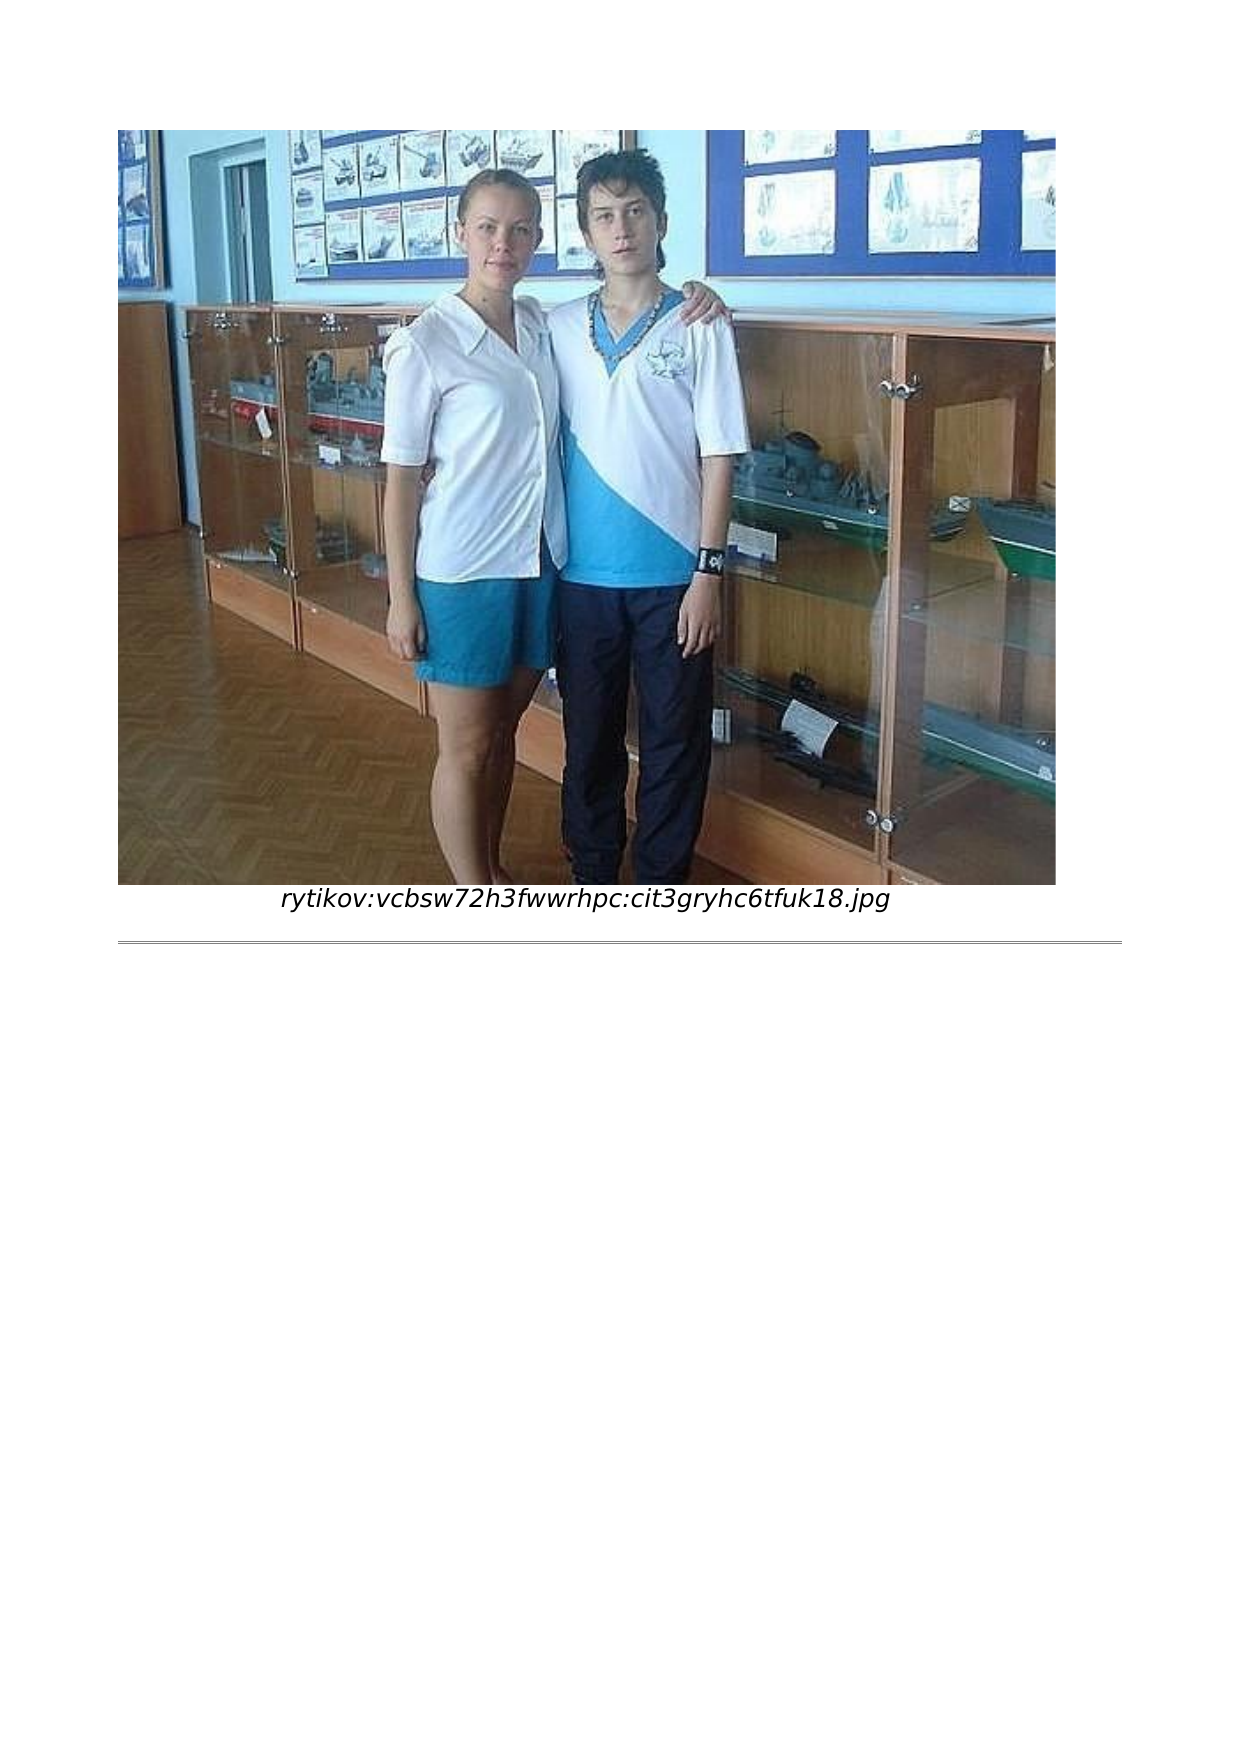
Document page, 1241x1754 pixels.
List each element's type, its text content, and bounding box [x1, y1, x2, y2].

picture [118, 130, 1056, 885]
text rytikov:vcbsw72h3fwwrhpc:cit3gryhc6tfuk18.jpg [118, 885, 1056, 914]
